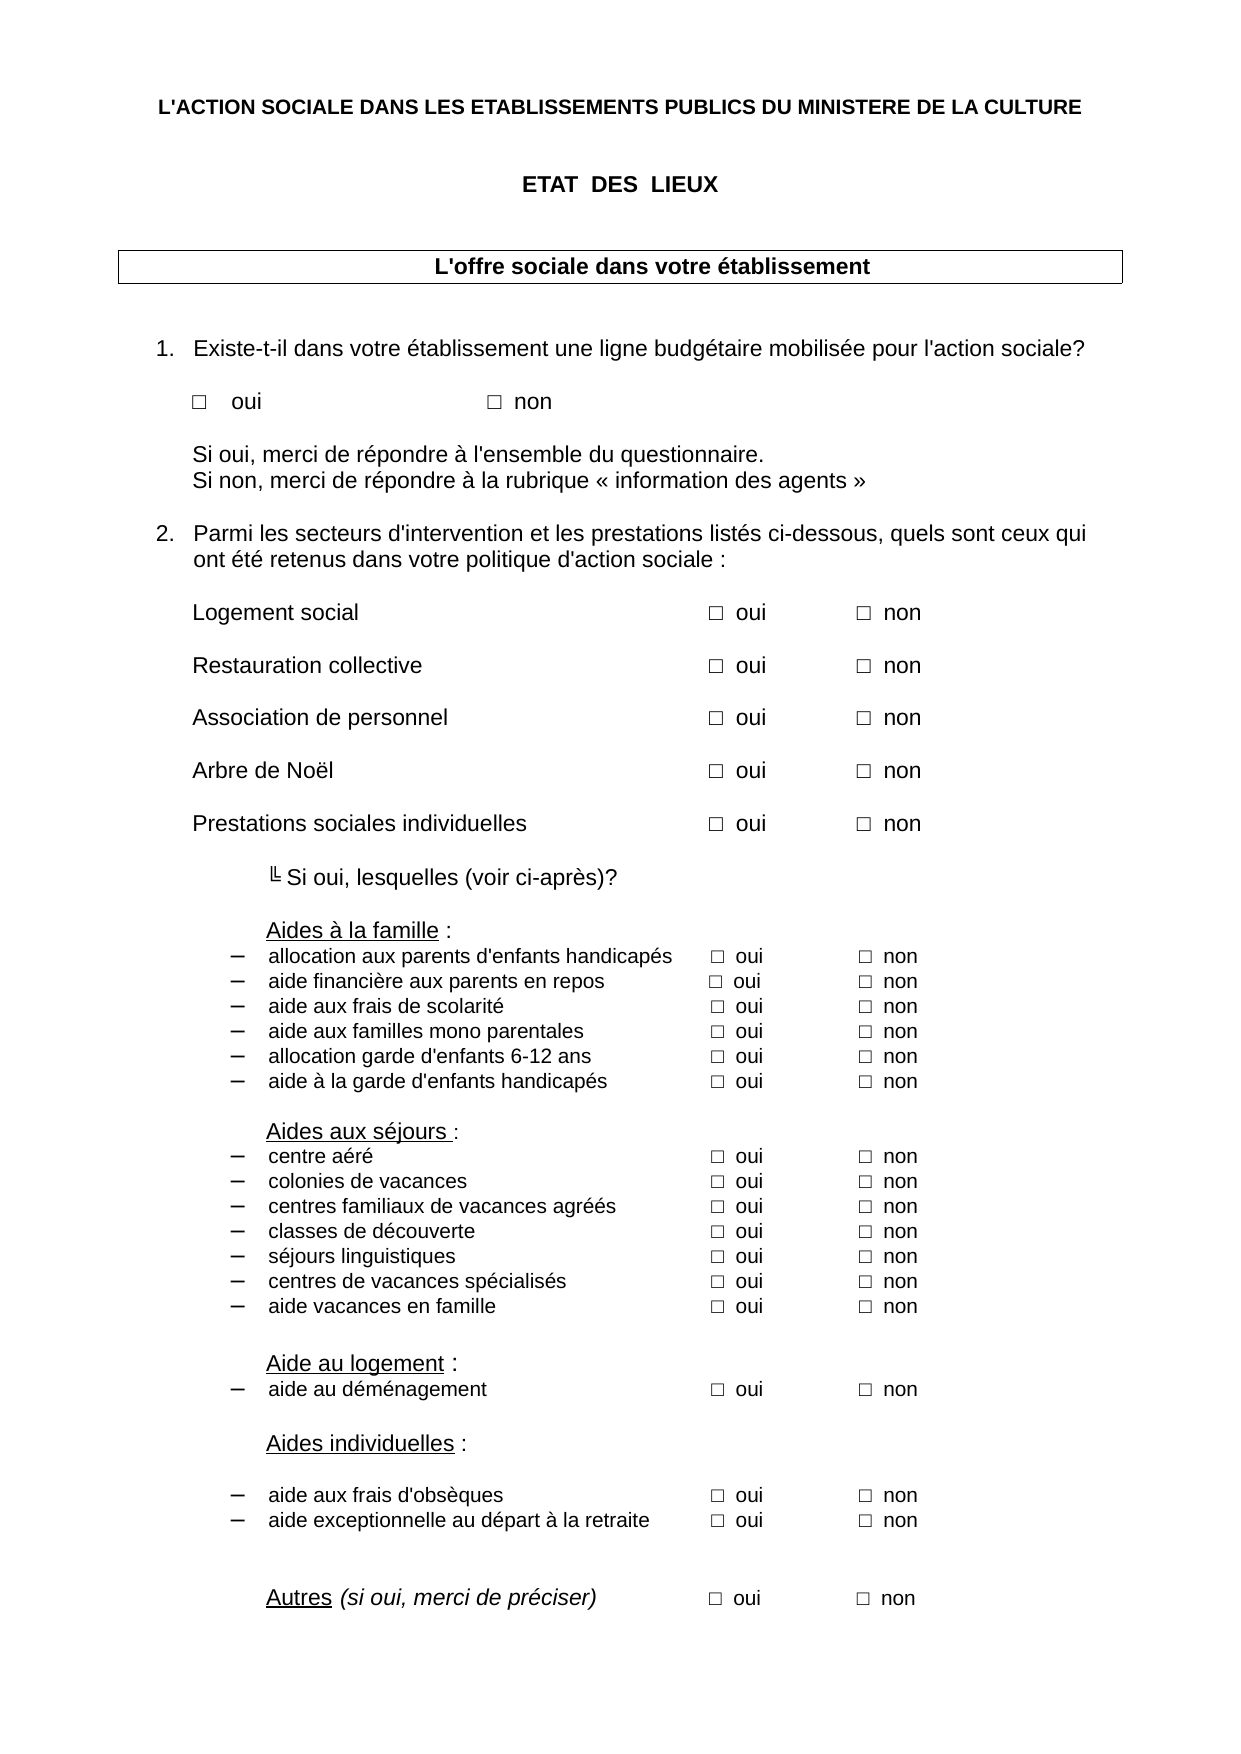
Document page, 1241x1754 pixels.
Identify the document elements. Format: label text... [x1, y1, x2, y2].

text Restauration collective □ oui □ non [118, 652, 1122, 678]
text Association de personnel □ oui □ non [118, 704, 1122, 731]
list allocation garde d'enfants 6-12 ans □ oui □ non [231, 1044, 1122, 1069]
list classes de découverte □ oui □ non [231, 1219, 1122, 1244]
list aide financière aux parents en repos □ oui □ non [231, 969, 1122, 994]
text Prestations sociales individuelles □ oui □ non [118, 810, 1122, 836]
list Existe-t-il dans votre établissement une ligne budgétaire mobilisée pour l'action sociale? [156, 335, 1122, 362]
list centres familiaux de vacances agréés □ oui □ non [231, 1194, 1122, 1219]
list colonies de vacances □ oui □ non [231, 1169, 1122, 1194]
list centres de vacances spécialisés □ oui □ non [231, 1269, 1122, 1294]
list allocation aux parents d'enfants handicapés □ oui □ non [231, 944, 1122, 969]
list séjours linguistiques □ oui □ non [231, 1244, 1122, 1269]
text Aides aux séjours : [118, 1118, 1122, 1144]
text Aides à la famille : [118, 917, 1122, 944]
text Si non, merci de répondre à la rubrique « information des agents » [118, 467, 1122, 493]
text L'ACTION SOCIALE DANS LES ETABLISSEMENTS PUBLICS DU MINISTERE DE LA CULTURE [118, 94, 1122, 118]
list aide aux frais d'obsèques □ oui □ non [231, 1483, 1122, 1508]
list aide aux frais de scolarité □ oui □ non [231, 994, 1122, 1019]
text Aide au logement : [118, 1348, 1122, 1377]
text ETAT DES LIEUX [118, 171, 1122, 197]
list aide vacances en famille □ oui □ non [231, 1294, 1122, 1319]
list aide à la garde d'enfants handicapés □ oui □ non [231, 1069, 1122, 1094]
text Logement social □ oui □ non [118, 599, 1122, 625]
text Autres (si oui, merci de préciser) □ oui □ non [118, 1583, 1122, 1610]
text Aides individuelles : [118, 1430, 1122, 1457]
text ╚ Si oui, lesquelles (voir ci-après)? [118, 862, 1122, 891]
list aide au déménagement □ oui □ non [231, 1377, 1122, 1402]
text Si oui, merci de répondre à l'ensemble du questionnaire. [118, 441, 1122, 467]
text □ oui □ non [118, 388, 1122, 414]
list aide exceptionnelle au départ à la retraite □ oui □ non [231, 1508, 1122, 1533]
text L'offre sociale dans votre établissement [119, 251, 1122, 283]
list aide aux familles mono parentales □ oui □ non [231, 1019, 1122, 1044]
list centre aéré □ oui □ non [231, 1144, 1122, 1169]
list Parmi les secteurs d'intervention et les prestations listés ci-dessous, quels sont ceux qui ont été retenus dans votre politique d'action sociale : [156, 520, 1122, 572]
text Arbre de Noël □ oui □ non [118, 757, 1122, 783]
